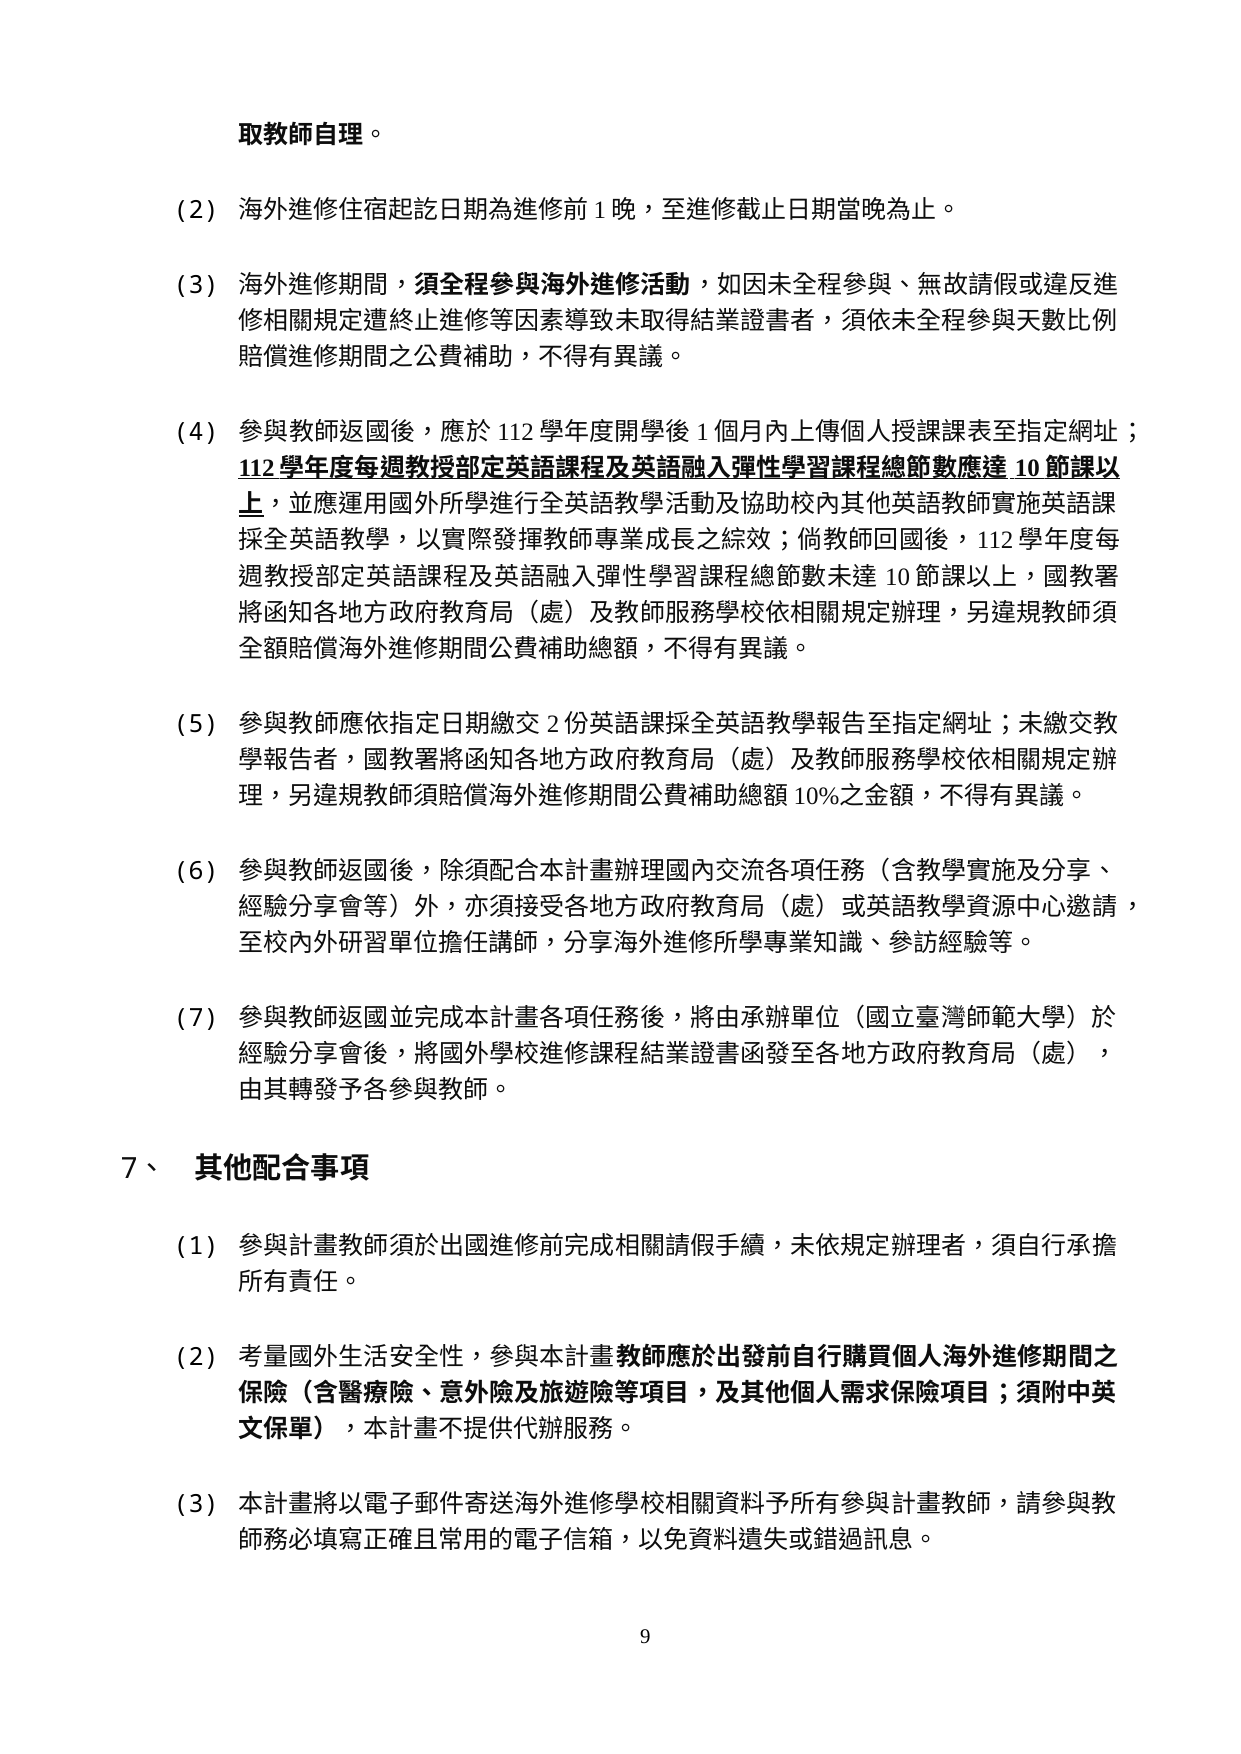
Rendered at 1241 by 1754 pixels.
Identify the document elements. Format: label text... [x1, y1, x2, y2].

list 參與教師應依指定日期繳交2份英語課採全英語教學報告至指定網址；未繳交教學報告者，國教署將函知各地方政府教育局（處）及教師服務學校依相關規定辦理，另違規教師須賠償海外進修期間公費補助總額10%之金額，不得有異議。 [173, 703, 1120, 812]
list 參與教師返國並完成本計畫各項任務後，將由承辦單位（國立臺灣師範大學）於經驗分享會後，將國外學校進修課程結業證書函發至各地方政府教育局（處），由其轉發予各參與教師。 [173, 997, 1120, 1106]
list 參與計畫教師須於出國進修前完成相關請假手續，未依規定辦理者，須自行承擔所有責任。 [173, 1225, 1120, 1298]
list 海外進修期間，須全程參與海外進修活動，如因未全程參與、無故請假或違反進修相關規定遭終止進修等因素導致未取得結業證書者，須依未全程參與天數比例賠償進修期間之公費補助，不得有異議。 [173, 264, 1120, 373]
list 參與教師返國後，應於112學年度開學後1個月內上傳個人授課課表至指定網址；112學年度每週教授部定英語課程及英語融入彈性學習課程總節數應達10節課以上，並應運用國外所學進行全英語教學活動及協助校內其他英語教師實施英語課採全英語教學，以實際發揮教師專業成長之綜效；倘教師回國後，112學年度每週教授部定英語課程及英語融入彈性學習課程總節數未達10節課以上，國教署將函知各地方政府教育局（處）及教師服務學校依相關規定辦理，另違規教師須全額賠償海外進修期間公費補助總額，不得有異議。 [173, 411, 1120, 665]
list 考量國外生活安全性，參與本計畫教師應於出發前自行購買個人海外進修期間之保險（含醫療險、意外險及旅遊險等項目，及其他個人需求保險項目；須附中英文保單），本計畫不提供代辦服務。 [173, 1336, 1120, 1445]
list 其他配合事項 [120, 1144, 1120, 1187]
list 參與教師返國後，除須配合本計畫辦理國內交流各項任務（含教學實施及分享、經驗分享會等）外，亦須接受各地方政府教育局（處）或英語教學資源中心邀請，至校內外研習單位擔任講師，分享海外進修所學專業知識、參訪經驗等。 [173, 850, 1120, 959]
list 海外進修住宿起訖日期為進修前1晚，至進修截止日期當晚為止。 [173, 189, 1120, 226]
list 取教師自理。 [173, 115, 1120, 151]
list 本計畫將以電子郵件寄送海外進修學校相關資料予所有參與計畫教師，請參與教師務必填寫正確且常用的電子信箱，以免資料遺失或錯過訊息。 [173, 1483, 1120, 1556]
